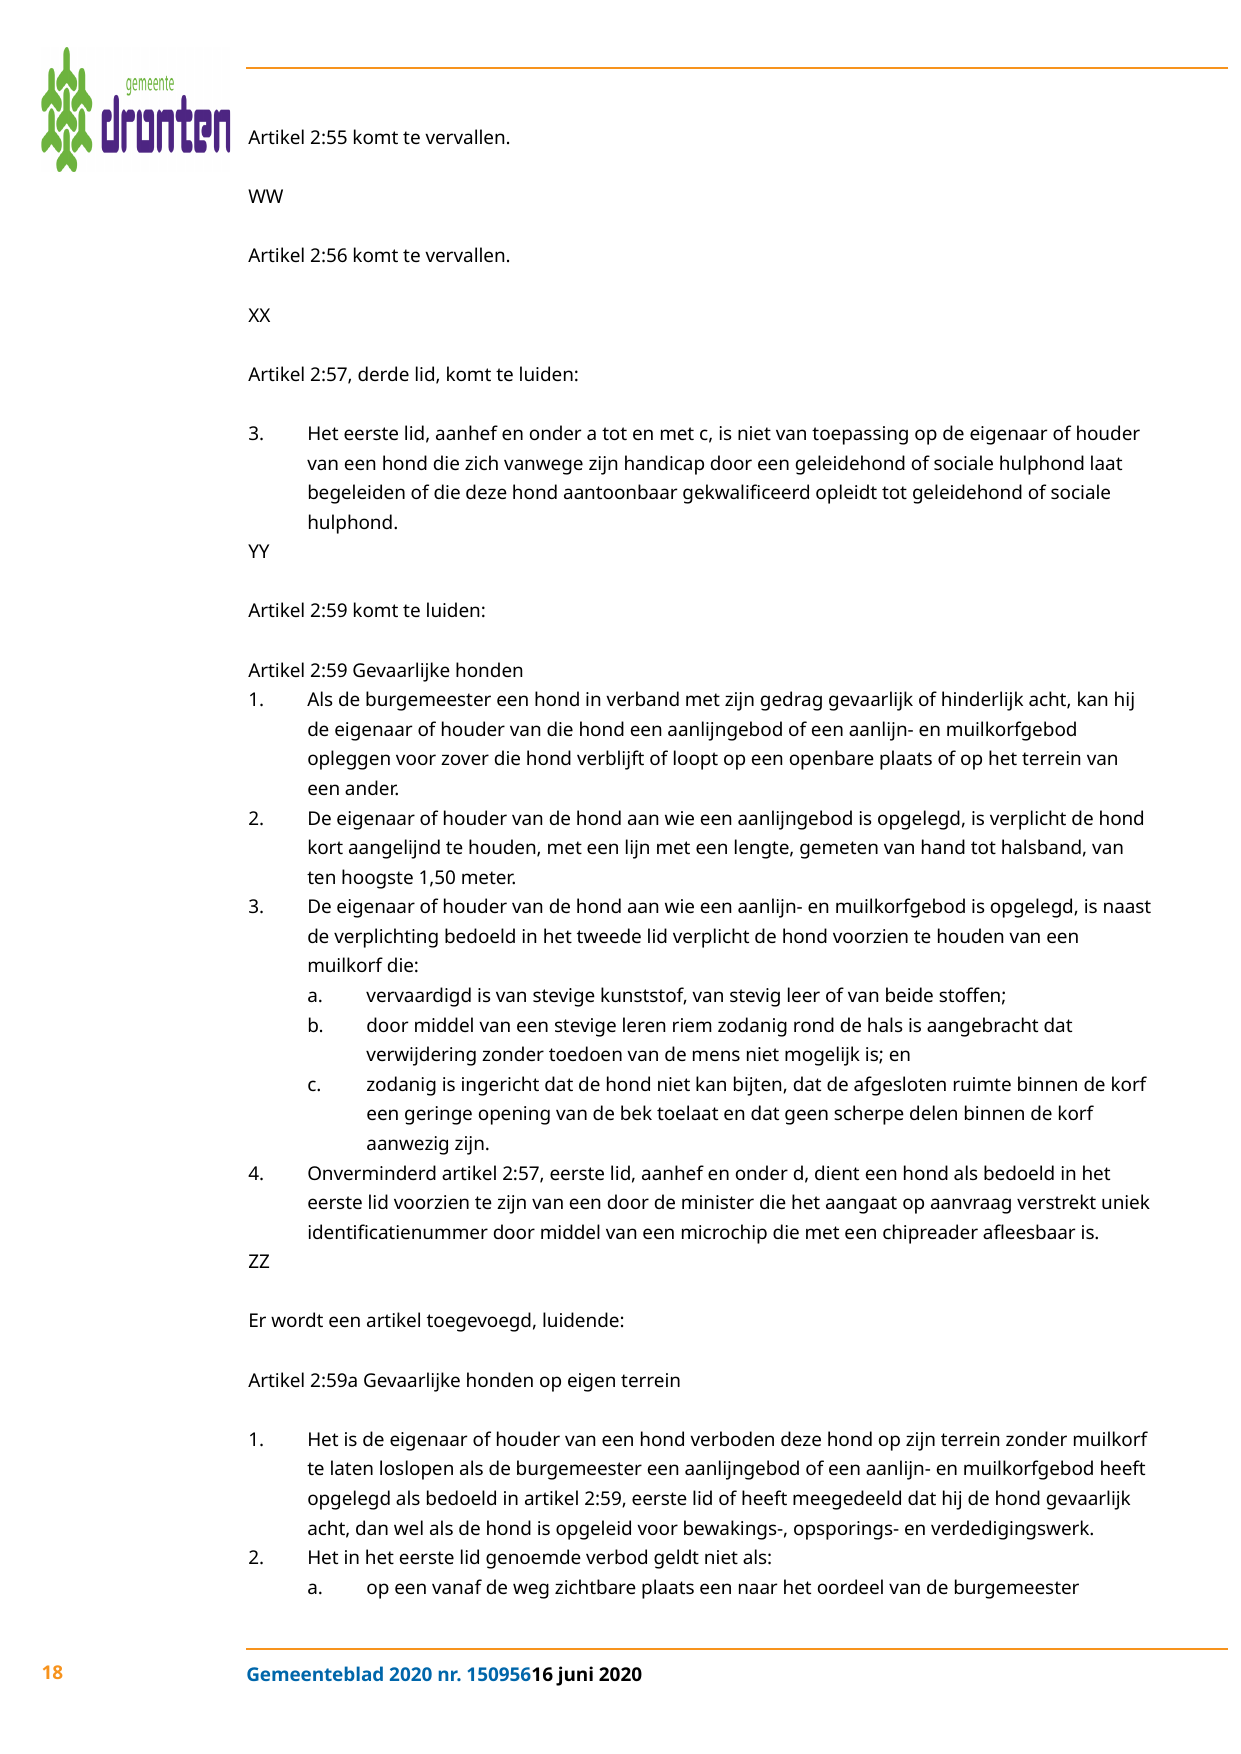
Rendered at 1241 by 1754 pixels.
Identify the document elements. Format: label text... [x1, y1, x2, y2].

text YY [248, 538, 1152, 564]
list Het eerste lid, aanhef en onder a tot en met c, is niet van toepassing op de eigenaar of houder van een hond die zich vanwege zijn handicap door een geleidehond of sociale hulphond laat begeleiden of die deze hond aantoonbaar gekwalificeerd opleidt tot geleidehond of sociale hulphond. [248, 420, 1152, 535]
list op een vanaf de weg zichtbare plaats een naar het oordeel van de burgemeester [307, 1574, 1152, 1600]
list zodanig is ingericht dat de hond niet kan bijten, dat de afgesloten ruimte binnen de korf een geringe opening van de bek toelaat en dat geen scherpe delen binnen de korf aanwezig zijn. [307, 1071, 1152, 1156]
text Artikel 2:59 Gevaarlijke honden [248, 657, 1152, 683]
text Er wordt een artikel toegevoegd, luidende: [248, 1308, 1152, 1333]
text ZZ [248, 1248, 1152, 1274]
text WW [248, 183, 1152, 209]
text Artikel 2:59 komt te luiden: [248, 598, 1152, 623]
list Als de burgemeester een hond in verband met zijn gedrag gevaarlijk of hinderlijk acht, kan hij de eigenaar of houder van die hond een aanlijngebod of een aanlijn- en muilkorfgebod opleggen voor zover die hond verblijft of loopt op een openbare plaats of op het terrein van een ander. [248, 686, 1152, 801]
picture [41, 47, 231, 172]
text XX [248, 302, 1152, 328]
text Artikel 2:55 komt te vervallen. [248, 124, 1152, 150]
list door middel van een stevige leren riem zodanig rond de hals is aangebracht dat verwijdering zonder toedoen van de mens niet mogelijk is; en [307, 1012, 1152, 1067]
text Artikel 2:59a Gevaarlijke honden op eigen terrein [248, 1367, 1152, 1393]
list Het in het eerste lid genoemde verbod geldt niet als: [248, 1544, 1152, 1570]
list De eigenaar of houder van de hond aan wie een aanlijngebod is opgelegd, is verplicht de hond kort aangelijnd te houden, met een lijn met een lengte, gemeten van hand tot halsband, van ten hoogste 1,50 meter. [248, 805, 1152, 890]
list vervaardigd is van stevige kunststof, van stevig leer of van beide stoffen; [307, 982, 1152, 1008]
text Artikel 2:56 komt te vervallen. [248, 243, 1152, 268]
text Artikel 2:57, derde lid, komt te luiden: [248, 361, 1152, 387]
list De eigenaar of houder van de hond aan wie een aanlijn- en muilkorfgebod is opgelegd, is naast de verplichting bedoeld in het tweede lid verplicht de hond voorzien te houden van een muilkorf die: [248, 893, 1152, 978]
list Onverminderd artikel 2:57, eerste lid, aanhef en onder d, dient een hond als bedoeld in het eerste lid voorzien te zijn van een door de minister die het aangaat op aanvraag verstrekt uniek identificatienummer door middel van een microchip die met een chipreader afleesbaar is. [248, 1160, 1152, 1245]
list Het is de eigenaar of houder van een hond verboden deze hond op zijn terrein zonder muilkorf te laten loslopen als de burgemeester een aanlijngebod of een aanlijn- en muilkorfgebod heeft opgelegd als bedoeld in artikel 2:59, eerste lid of heeft meegedeeld dat hij de hond gevaarlijk acht, dan wel als de hond is opgeleid voor bewakings-, opsporings- en verdedigingswerk. [248, 1426, 1152, 1541]
